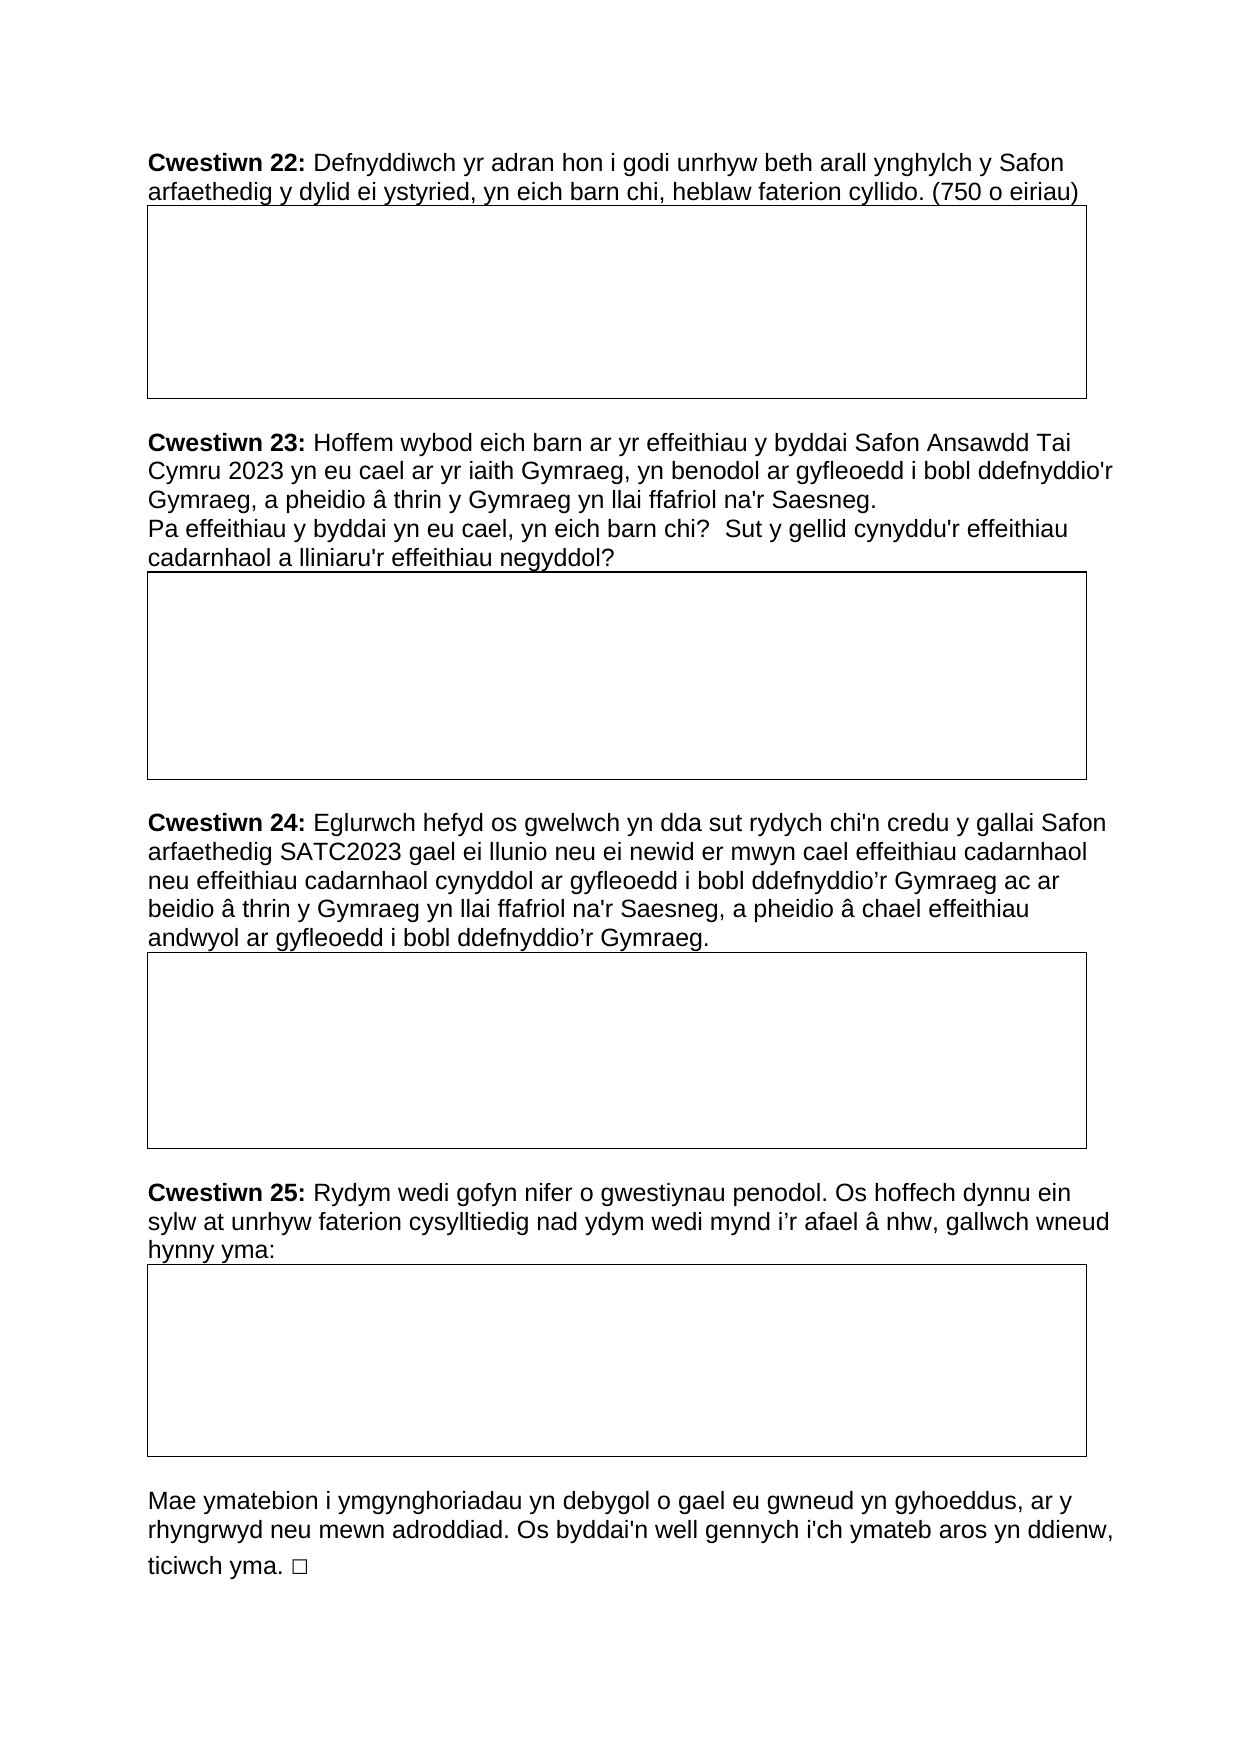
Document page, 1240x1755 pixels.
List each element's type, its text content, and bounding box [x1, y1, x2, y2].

text Pa effeithiau y byddai yn eu cael, yn eich barn chi? Sut y gellid cynyddu'r effeithiau cadarnhaol a lliniaru'r effeithiau negyddol? [148, 514, 1122, 571]
table_header [148, 953, 1086, 1148]
text Cwestiwn 23: Hoffem wybod eich barn ar yr effeithiau y byddai Safon Ansawdd Tai Cymru 2023 yn eu cael ar yr iaith Gymraeg, yn benodol ar gyfleoedd i bobl ddefnyddio'r Gymraeg, a pheidio â thrin y Gymraeg yn llai ffafriol na'r Saesneg. [148, 428, 1122, 514]
table_header [148, 1265, 1086, 1456]
text Cwestiwn 24: Eglurwch hefyd os gwelwch yn dda sut rydych chi'n credu y gallai Safon arfaethedig SATC2023 gael ei llunio neu ei newid er mwyn cael effeithiau cadarnhaol neu effeithiau cadarnhaol cynyddol ar gyfleoedd i bobl ddefnyddio’r Gymraeg ac ar beidio â thrin y Gymraeg yn llai ffafriol na'r Saesneg, a pheidio â chael effeithiau andwyol ar gyfleoedd i bobl ddefnyddio’r Gymraeg. [148, 808, 1122, 952]
text Mae ymatebion i ymgynghoriadau yn debygol o gael eu gwneud yn gyhoeddus, ar y rhyngrwyd neu mewn adroddiad. Os byddai'n well gennych i'ch ymateb aros yn ddienw, ticiwch yma. ☐ [148, 1457, 1122, 1583]
table_header [148, 573, 1086, 778]
text Cwestiwn 25: Rydym wedi gofyn nifer o gwestiynau penodol. Os hoffech dynnu ein sylw at unrhyw faterion cysylltiedig nad ydym wedi mynd i’r afael â nhw, gallwch wneud hynny yma: [148, 1178, 1122, 1264]
text Cwestiwn 22: Defnyddiwch yr adran hon i godi unrhyw beth arall ynghylch y Safon arfaethedig y dylid ei ystyried, yn eich barn chi, heblaw faterion cyllido. (750 o eiriau) [148, 148, 1122, 205]
table_header [148, 206, 1086, 398]
